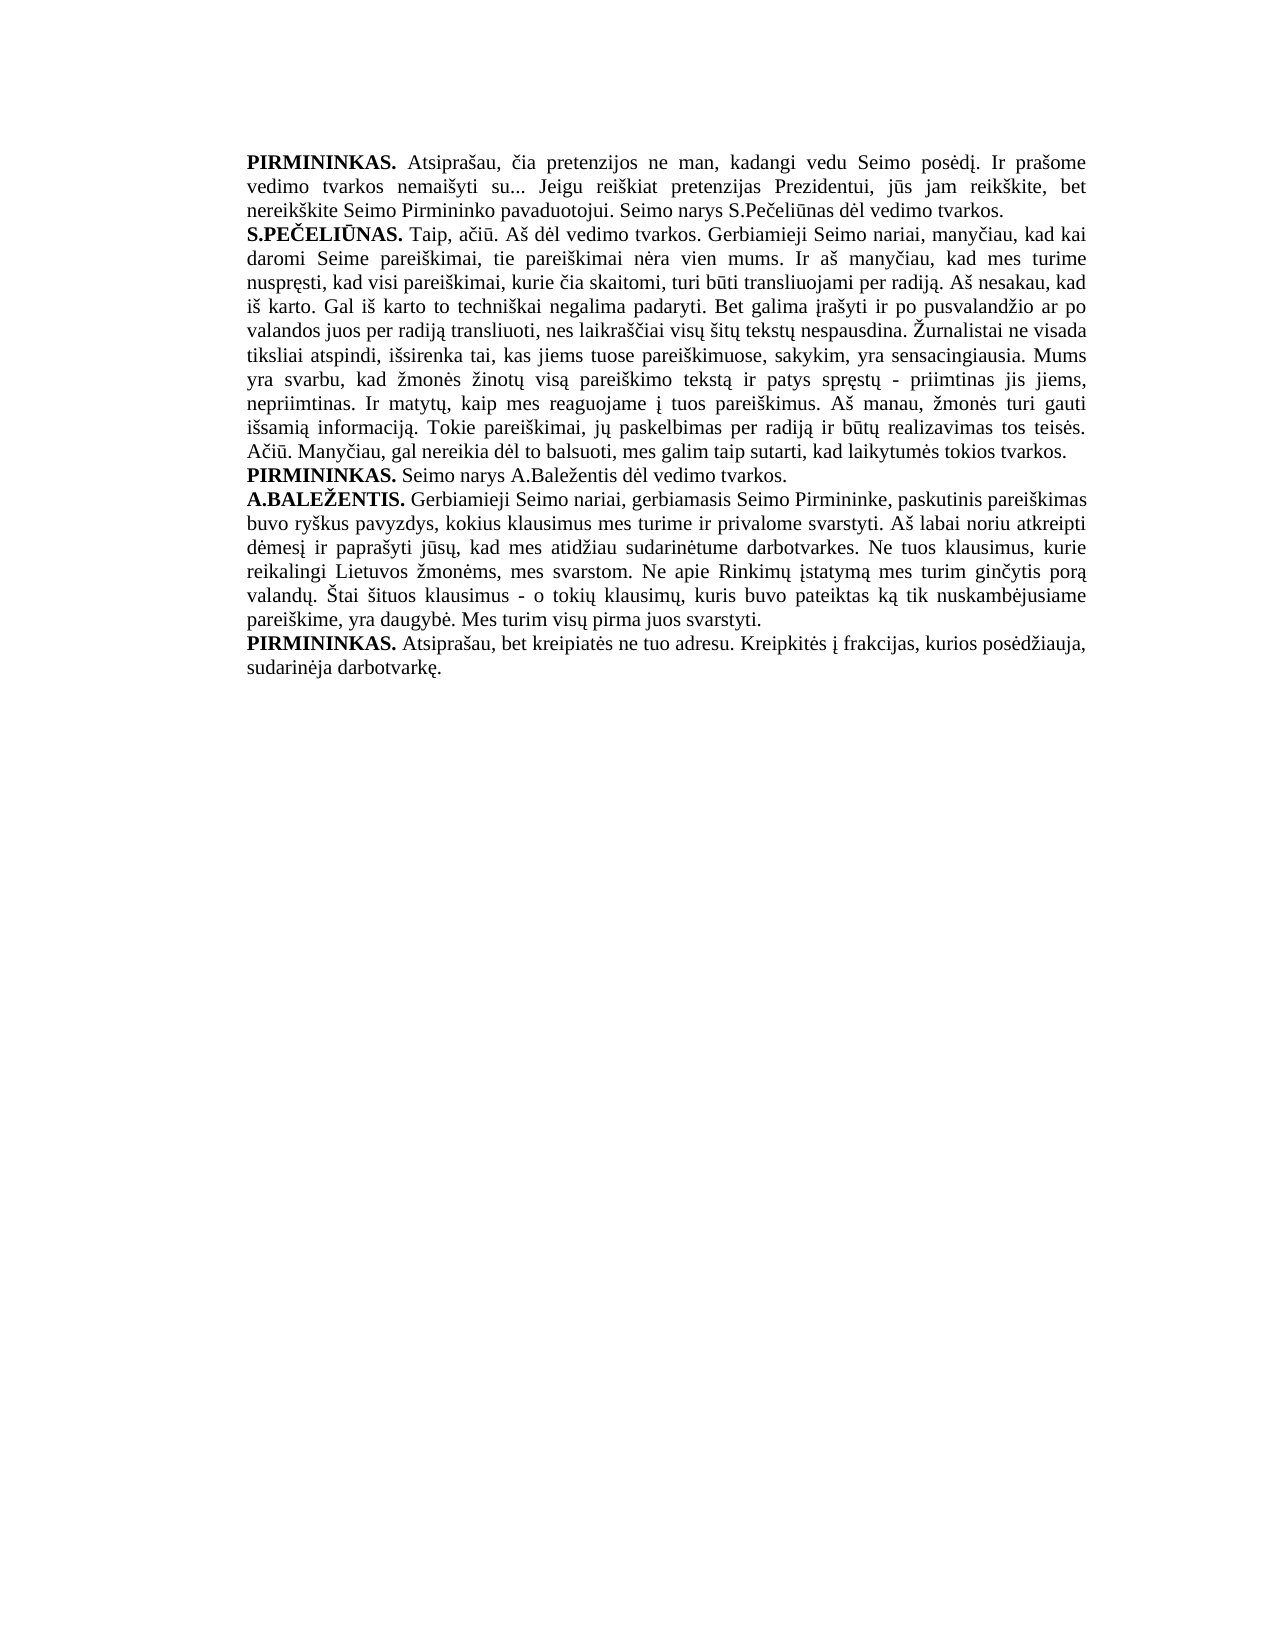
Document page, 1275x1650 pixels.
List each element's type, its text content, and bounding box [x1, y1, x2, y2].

text PIRMININKAS. Seimo narys A.Baležentis dėl vedimo tvarkos. [247, 463, 1087, 487]
text S.PEČELIŪNAS. Taip, ačiū. Aš dėl vedimo tvarkos. Gerbiamieji Seimo nariai, manyčiau, kad kai daromi Seime pareiškimai, tie pareiškimai nėra vien mums. Ir aš manyčiau, kad mes turime nuspręsti, kad visi pareiškimai, kurie čia skaitomi, turi būti transliuojami per radiją. Aš nesakau, kad iš karto. Gal iš karto to techniškai negalima padaryti. Bet galima įrašyti ir po pusvalandžio ar po valandos juos per radiją transliuoti, nes laikraščiai visų šitų tekstų nespausdina. Žurnalistai ne visada tiksliai atspindi, išsirenka tai, kas jiems tuose pareiškimuose, sakykim, yra sensacingiausia. Mums yra svarbu, kad žmonės žinotų visą pareiškimo tekstą ir patys spręstų - priimtinas jis jiems, nepriimtinas. Ir matytų, kaip mes reaguojame į tuos pareiškimus. Aš manau, žmonės turi gauti išsamią informaciją. Tokie pareiškimai, jų paskelbimas per radiją ir būtų realizavimas tos teisės. Ačiū. Manyčiau, gal nereikia dėl to balsuoti, mes galim taip sutarti, kad laikytumės tokios tvarkos. [247, 222, 1087, 463]
text PIRMININKAS. Atsiprašau, čia pretenzijos ne man, kadangi vedu Seimo posėdį. Ir prašome vedimo tvarkos nemaišyti su... Jeigu reiškiat pretenzijas Prezidentui, jūs jam reikškite, bet nereikškite Seimo Pirmininko pavaduotojui. Seimo narys S.Pečeliūnas dėl vedimo tvarkos. [247, 150, 1087, 222]
text PIRMININKAS. Atsiprašau, bet kreipiatės ne tuo adresu. Kreipkitės į frakcijas, kurios posėdžiauja, sudarinėja darbotvarkę. [247, 631, 1087, 679]
text A.BALEŽENTIS. Gerbiamieji Seimo nariai, gerbiamasis Seimo Pirmininke, paskutinis pareiškimas buvo ryškus pavyzdys, kokius klausimus mes turime ir privalome svarstyti. Aš labai noriu atkreipti dėmesį ir paprašyti jūsų, kad mes atidžiau sudarinėtume darbotvarkes. Ne tuos klausimus, kurie reikalingi Lietuvos žmonėms, mes svarstom. Ne apie Rinkimų įstatymą mes turim ginčytis porą valandų. Štai šituos klausimus - o tokių klausimų, kuris buvo pateiktas ką tik nuskambėjusiame pareiškime, yra daugybė. Mes turim visų pirma juos svarstyti. [247, 487, 1087, 631]
